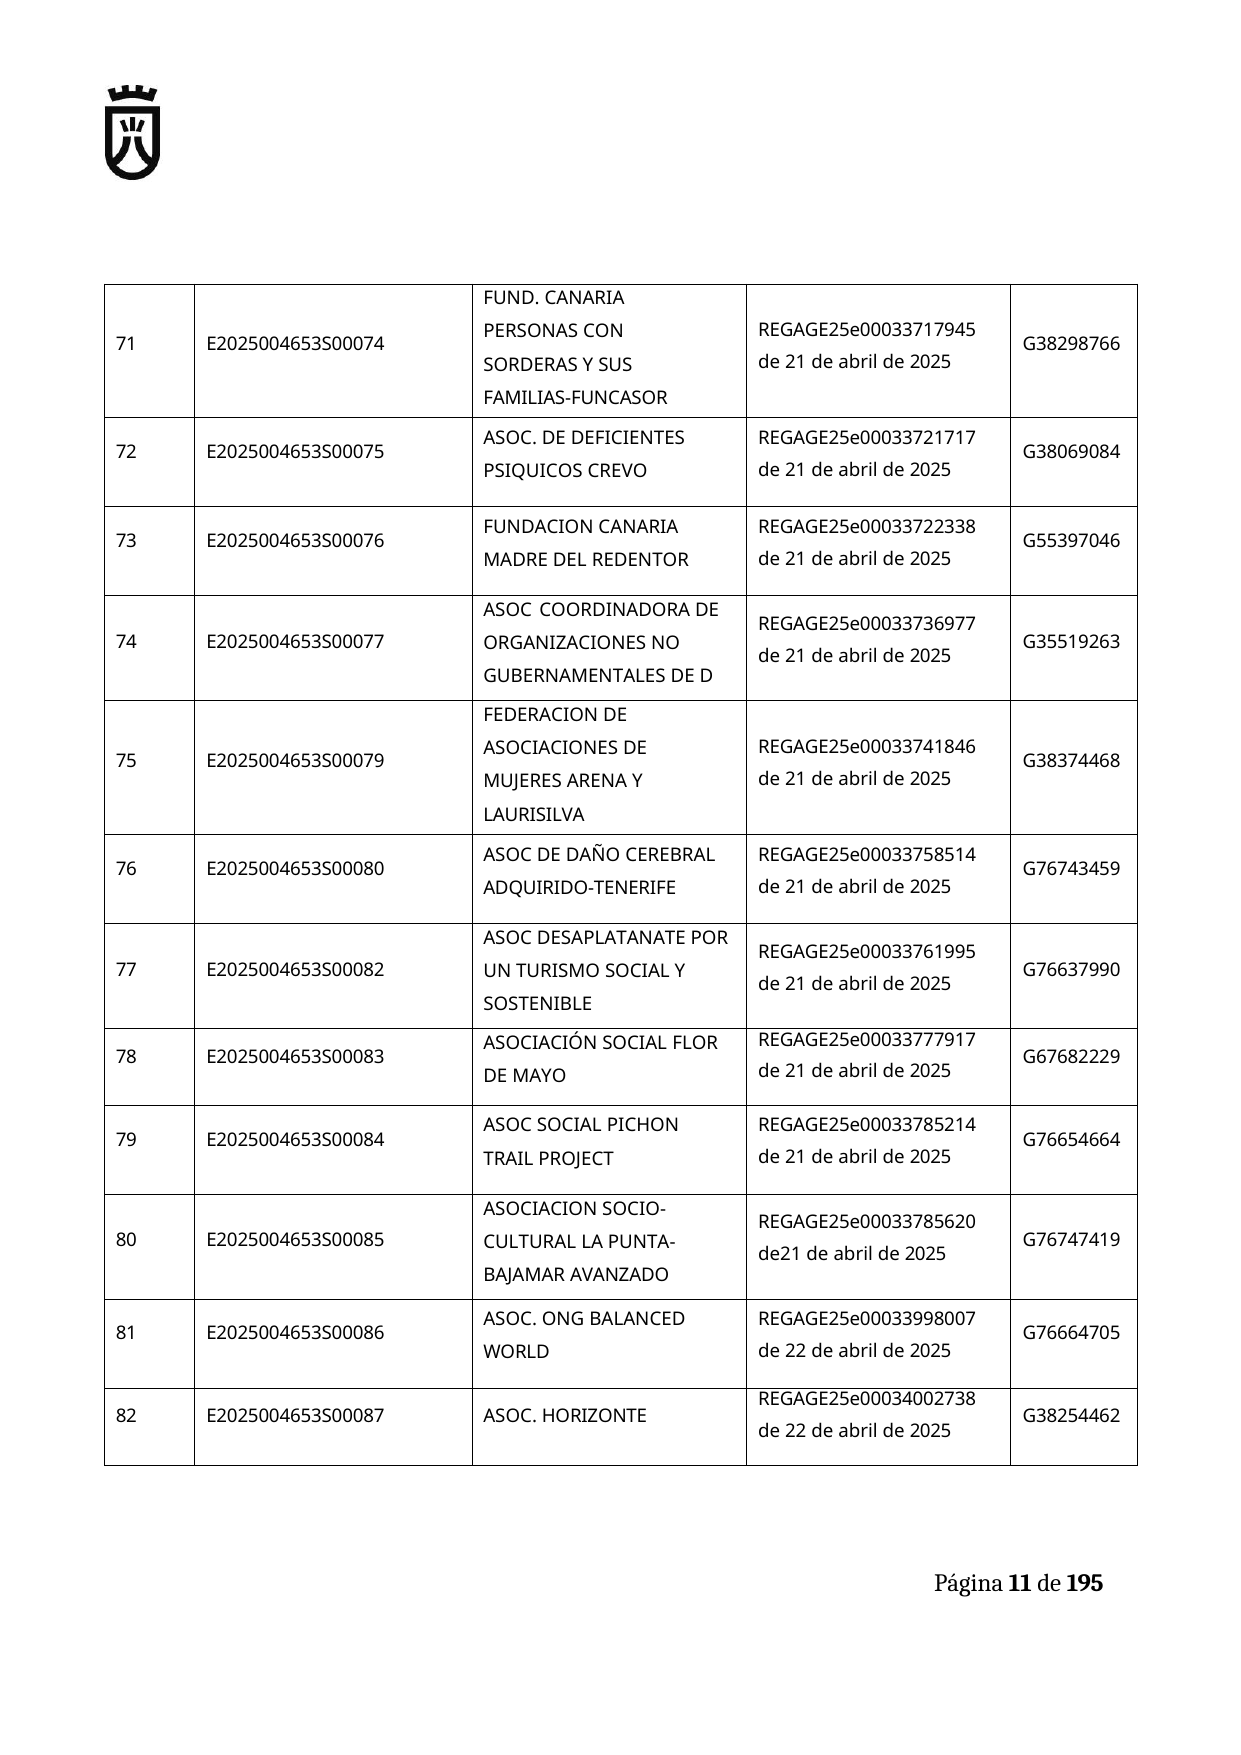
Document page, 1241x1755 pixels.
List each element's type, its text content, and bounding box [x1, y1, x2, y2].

table_cell E2025004653S00086 [195, 1300, 472, 1388]
table_cell E2025004653S00085 [195, 1195, 472, 1299]
table_cell E2025004653S00079 [195, 701, 472, 834]
table_cell 72 [105, 418, 194, 506]
table_cell G38374468 [1011, 701, 1137, 834]
table_cell G38069084 [1011, 418, 1137, 506]
table_cell ASOC DE DAÑO CEREBRAL ADQUIRIDO-TENERIFE [473, 835, 746, 923]
table_cell REGAGE25e00033721717 de 21 de abril de 2025 [747, 418, 1010, 506]
table_cell 76 [105, 835, 194, 923]
table_cell 75 [105, 701, 194, 834]
table_header 71 [105, 285, 194, 417]
table_cell REGAGE25e00033741846 de 21 de abril de 2025 [747, 701, 1010, 834]
table_cell REGAGE25e00033998007 de 22 de abril de 2025 [747, 1300, 1010, 1388]
table_cell REGAGE25e00034002738 de 22 de abril de 2025 [747, 1389, 1010, 1464]
table_cell REGAGE25e00033758514 de 21 de abril de 2025 [747, 835, 1010, 923]
table_cell FUNDACION CANARIA MADRE DEL REDENTOR [473, 507, 746, 595]
table_header G38298766 [1011, 285, 1137, 417]
table_cell E2025004653S00083 [195, 1029, 472, 1105]
table_cell 81 [105, 1300, 194, 1388]
table_cell E2025004653S00082 [195, 924, 472, 1028]
table_cell ASOC DESAPLATANATE POR UN TURISMO SOCIAL Y SOSTENIBLE [473, 924, 746, 1028]
table_cell 78 [105, 1029, 194, 1105]
table_cell ASOC. DE DEFICIENTES PSIQUICOS CREVO [473, 418, 746, 506]
table_cell ASOC COORDINADORA DE ORGANIZACIONES NO GUBERNAMENTALES DE D [473, 596, 746, 700]
table_cell 77 [105, 924, 194, 1028]
table_cell G76637990 [1011, 924, 1137, 1028]
table_cell ASOC SOCIAL PICHON TRAIL PROJECT [473, 1106, 746, 1194]
table_cell ASOC. ONG BALANCED WORLD [473, 1300, 746, 1388]
table_cell G38254462 [1011, 1389, 1137, 1464]
table_cell G76664705 [1011, 1300, 1137, 1388]
table_cell 73 [105, 507, 194, 595]
table_cell ASOC. HORIZONTE [473, 1389, 746, 1464]
table_cell G76747419 [1011, 1195, 1137, 1299]
table_cell 80 [105, 1195, 194, 1299]
table_cell REGAGE25e00033722338 de 21 de abril de 2025 [747, 507, 1010, 595]
table_cell E2025004653S00076 [195, 507, 472, 595]
table_cell ASOCIACIÓN SOCIAL FLOR DE MAYO [473, 1029, 746, 1105]
table_cell G76654664 [1011, 1106, 1137, 1194]
table_cell REGAGE25e00033761995 de 21 de abril de 2025 [747, 924, 1010, 1028]
table_cell 82 [105, 1389, 194, 1464]
table_cell 74 [105, 596, 194, 700]
table_cell REGAGE25e00033785620 de21 de abril de 2025 [747, 1195, 1010, 1299]
table_cell G35519263 [1011, 596, 1137, 700]
table_cell REGAGE25e00033736977 de 21 de abril de 2025 [747, 596, 1010, 700]
table_cell E2025004653S00087 [195, 1389, 472, 1464]
table_cell E2025004653S00077 [195, 596, 472, 700]
table_header E2025004653S00074 [195, 285, 472, 417]
table_cell FEDERACION DE ASOCIACIONES DE MUJERES ARENA Y LAURISILVA [473, 701, 746, 834]
table_cell E2025004653S00080 [195, 835, 472, 923]
table_header REGAGE25e00033717945 de 21 de abril de 2025 [747, 285, 1010, 417]
table_cell E2025004653S00084 [195, 1106, 472, 1194]
table_cell 79 [105, 1106, 194, 1194]
table_cell E2025004653S00075 [195, 418, 472, 506]
table_header FUND. CANARIA PERSONAS CON SORDERAS Y SUS FAMILIAS-FUNCASOR [473, 285, 746, 417]
table_cell REGAGE25e00033777917 de 21 de abril de 2025 [747, 1029, 1010, 1105]
table_cell G67682229 [1011, 1029, 1137, 1105]
table_cell ASOCIACION SOCIO-CULTURAL LA PUNTA-BAJAMAR AVANZADO [473, 1195, 746, 1299]
table_cell G76743459 [1011, 835, 1137, 923]
table_cell REGAGE25e00033785214 de 21 de abril de 2025 [747, 1106, 1010, 1194]
table_cell G55397046 [1011, 507, 1137, 595]
